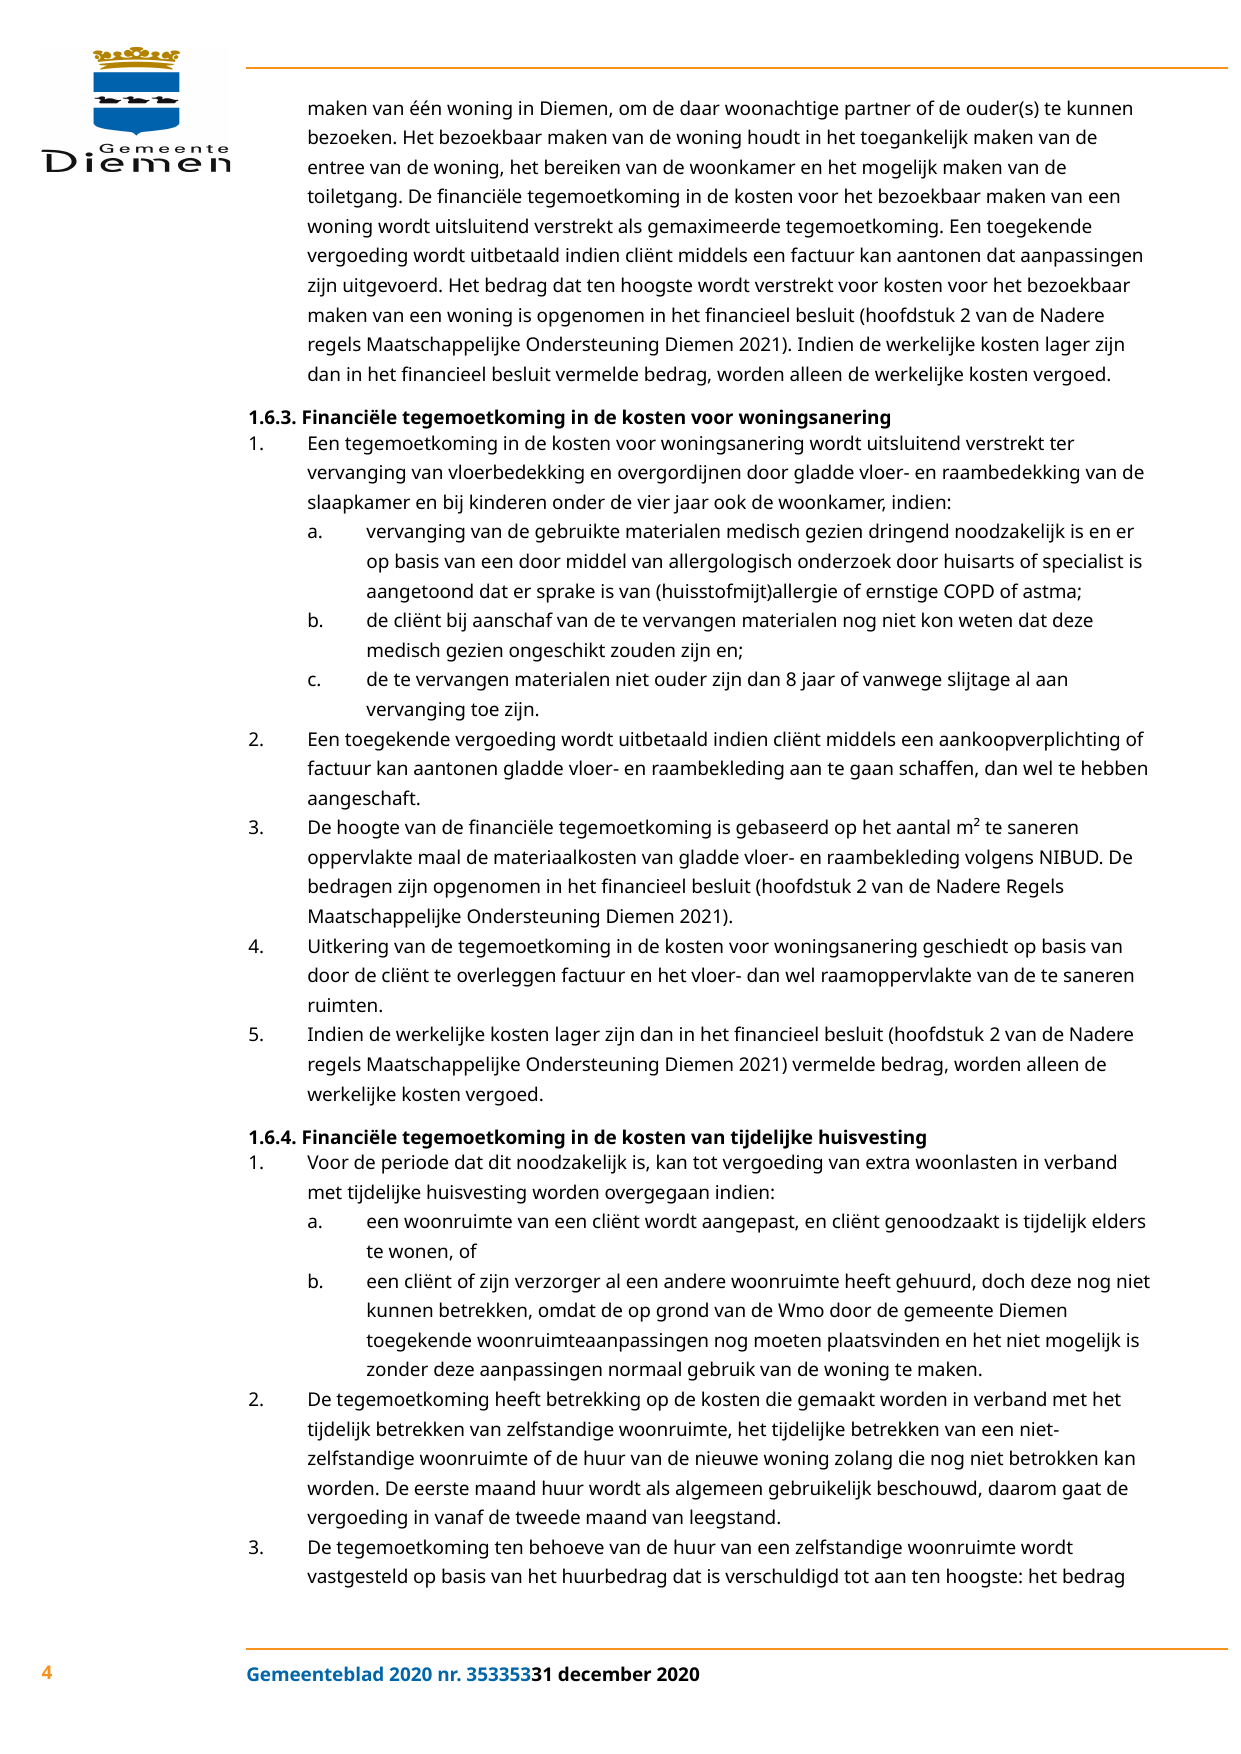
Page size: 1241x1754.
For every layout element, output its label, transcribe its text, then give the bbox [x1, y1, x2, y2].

list maken van één woning in Diemen, om de daar woonachtige partner of de ouder(s) te kunnen bezoeken. Het bezoekbaar maken van de woning houdt in het toegankelijk maken van de entree van de woning, het bereiken van de woonkamer en het mogelijk maken van de toiletgang. De financiële tegemoetkoming in de kosten voor het bezoekbaar maken van een woning wordt uitsluitend verstrekt als gemaximeerde tegemoetkoming. Een toegekende vergoeding wordt uitbetaald indien cliënt middels een factuur kan aantonen dat aanpassingen zijn uitgevoerd. Het bedrag dat ten hoogste wordt verstrekt voor kosten voor het bezoekbaar maken van een woning is opgenomen in het financieel besluit (hoofdstuk 2 van de Nadere regels Maatschappelijke Ondersteuning Diemen 2021). Indien de werkelijke kosten lager zijn dan in het financieel besluit vermelde bedrag, worden alleen de werkelijke kosten vergoed. [248, 95, 1152, 387]
list De hoogte van de financiële tegemoetkoming is gebaseerd op het aantal m² te saneren oppervlakte maal de materiaalkosten van gladde vloer- en raambekleding volgens NIBUD. De bedragen zijn opgenomen in het financieel besluit (hoofdstuk 2 van de Nadere Regels Maatschappelijke Ondersteuning Diemen 2021). [248, 814, 1152, 929]
list Voor de periode dat dit noodzakelijk is, kan tot vergoeding van extra woonlasten in verband met tijdelijke huisvesting worden overgegaan indien: [248, 1149, 1152, 1205]
list een cliënt of zijn verzorger al een andere woonruimte heeft gehuurd, doch deze nog niet kunnen betrekken, omdat de op grond van de Wmo door de gemeente Diemen toegekende woonruimteaanpassingen nog moeten plaatsvinden en het niet mogelijk is zonder deze aanpassingen normaal gebruik van de woning te maken. [307, 1268, 1152, 1382]
text 1.6.3. Financiële tegemoetkoming in de kosten voor woningsanering [248, 404, 1152, 430]
list vervanging van de gebruikte materialen medisch gezien dringend noodzakelijk is en er op basis van een door middel van allergologisch onderzoek door huisarts of specialist is aangetoond dat er sprake is van (huisstofmijt)allergie of ernstige COPD of astma; [307, 519, 1152, 603]
list de cliënt bij aanschaf van de te vervangen materialen nog niet kon weten dat deze medisch gezien ongeschikt zouden zijn en; [307, 607, 1152, 663]
list Een toegekende vergoeding wordt uitbetaald indien cliënt middels een aankoopverplichting of factuur kan aantonen gladde vloer- en raambekleding aan te gaan schaffen, dan wel te hebben aangeschaft. [248, 726, 1152, 811]
text 1.6.4. Financiële tegemoetkoming in de kosten van tijdelijke huisvesting [248, 1124, 1152, 1149]
list de te vervangen materialen niet ouder zijn dan 8 jaar of vanwege slijtage al aan vervanging toe zijn. [307, 667, 1152, 722]
list De tegemoetkoming ten behoeve van de huur van een zelfstandige woonruimte wordt vastgesteld op basis van het huurbedrag dat is verschuldigd tot aan ten hoogste: het bedrag [248, 1534, 1152, 1589]
list een woonruimte van een cliënt wordt aangepast, en cliënt genoodzaakt is tijdelijk elders te wonen, of [307, 1209, 1152, 1264]
picture [41, 47, 231, 172]
list Indien de werkelijke kosten lager zijn dan in het financieel besluit (hoofdstuk 2 van de Nadere regels Maatschappelijke Ondersteuning Diemen 2021) vermelde bedrag, worden alleen de werkelijke kosten vergoed. [248, 1022, 1152, 1106]
list De tegemoetkoming heeft betrekking op de kosten die gemaakt worden in verband met het tijdelijk betrekken van zelfstandige woonruimte, het tijdelijke betrekken van een niet-zelfstandige woonruimte of de huur van de nieuwe woning zolang die nog niet betrokken kan worden. De eerste maand huur wordt als algemeen gebruikelijk beschouwd, daarom gaat de vergoeding in vanaf de tweede maand van leegstand. [248, 1386, 1152, 1530]
list Een tegemoetkoming in de kosten voor woningsanering wordt uitsluitend verstrekt ter vervanging van vloerbedekking en overgordijnen door gladde vloer- en raambedekking van de slaapkamer en bij kinderen onder de vier jaar ook de woonkamer, indien: [248, 430, 1152, 515]
list Uitkering van de tegemoetkoming in de kosten voor woningsanering geschiedt op basis van door de cliënt te overleggen factuur en het vloer- dan wel raamoppervlakte van de te saneren ruimten. [248, 933, 1152, 1018]
